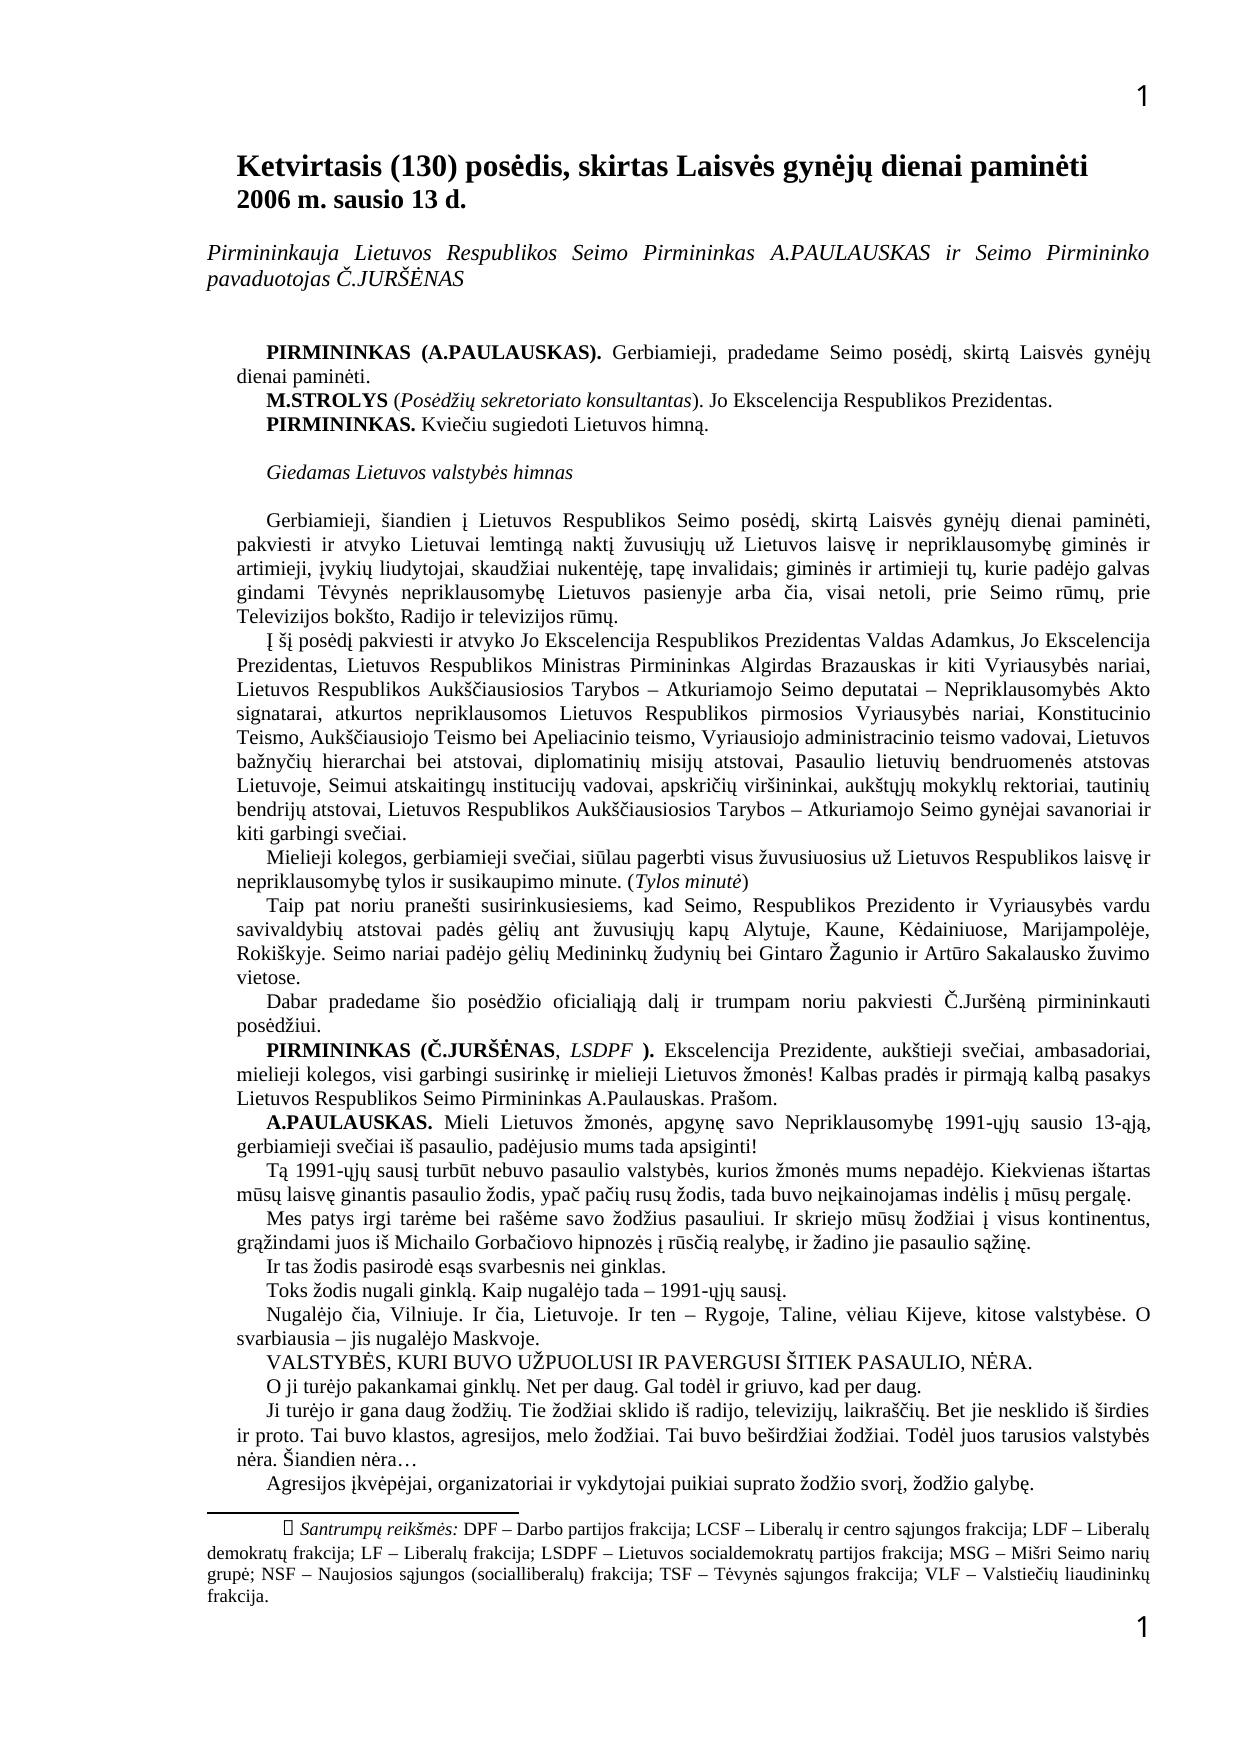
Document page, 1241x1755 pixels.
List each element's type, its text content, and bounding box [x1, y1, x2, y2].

text Santrumpų reikšmės: DPF – Darbo partijos frakcija; LCSF – Liberalų ir centro sąjungos frakcija; LDF – Liberalų demokratų frakcija; LF – Liberalų frakcija; LSDPF – Lietuvos socialdemokratų partijos frakcija; MSG – Mišri Seimo narių grupė; NSF – Naujosios sąjungos (socialliberalų) frakcija; TSF – Tėvynės sąjungos frakcija; VLF – Valstiečių liaudininkų frakcija. [207, 1513, 1152, 1606]
text Į šį posėdį pakviesti ir atvyko Jo Ekscelencija Respublikos Prezidentas Valdas Adamkus, Jo Ekscelencija Prezidentas, Lietuvos Respublikos Ministras Pirmininkas Algirdas Brazauskas ir kiti Vyriausybės nariai, Lietuvos Respublikos Aukščiausiosios Tarybos – Atkuriamojo Seimo deputatai – Nepriklausomybės Akto signatarai, atkurtos nepriklausomos Lietuvos Respublikos pirmosios Vyriausybės nariai, Konstitucinio Teismo, Aukščiausiojo Teismo bei Apeliacinio teismo, Vyriausiojo administracinio teismo vadovai, Lietuvos bažnyčių hierarchai bei atstovai, diplomatinių misijų atstovai, Pasaulio lietuvių bendruomenės atstovas Lietuvoje, Seimui atskaitingų institucijų vadovai, apskričių viršininkai, aukštųjų mokyklų rektoriai, tautinių bendrijų atstovai, Lietuvos Respublikos Aukščiausiosios Tarybos – Atkuriamojo Seimo gynėjai savanoriai ir kiti garbingi svečiai. [236, 628, 1152, 845]
text Giedamas Lietuvos valstybės himnas [236, 460, 1152, 484]
text Dabar pradedame šio posėdžio oficialiąją dalį ir trumpam noriu pakviesti Č.Juršėną pirmininkauti posėdžiui. [236, 989, 1152, 1037]
text PIRMININKAS. Kviečiu sugiedoti Lietuvos himną. [236, 412, 1152, 436]
text Agresijos įkvėpėjai, organizatoriai ir vykdytojai puikiai suprato žodžio svorį, žodžio galybę. [236, 1471, 1152, 1495]
text VALSTYBĖS, KURI BUVO UŽPUOLUSI IR PAVERGUSI ŠITIEK PASAULIO, NĖRA. [236, 1350, 1152, 1374]
text PIRMININKAS (A.PAULAUSKAS). Gerbiamieji, pradedame Seimo posėdį, skirtą Laisvės gynėjų dienai paminėti. [236, 340, 1152, 388]
text Ir tas žodis pasirodė esąs svarbesnis nei ginklas. [236, 1254, 1152, 1278]
text PIRMININKAS (Č.JURŠĖNAS, LSDPF). Ekscelencija Prezidente, aukštieji svečiai, ambasadoriai, mielieji kolegos, visi garbingi susirinkę ir mielieji Lietuvos žmonės! Kalbas pradės ir pirmąją kalbą pasakys Lietuvos Respublikos Seimo Pirmininkas A.Paulauskas. Prašom. [236, 1037, 1152, 1110]
text Toks žodis nugali ginklą. Kaip nugalėjo tada – 1991-ųjų sausį. [236, 1278, 1152, 1302]
text Pirmininkauja Lietuvos Respublikos Seimo Pirmininkas A.PAULAUSKAS ir Seimo Pirmininko pavaduotojas Č.JURŠĖNAS [207, 239, 1152, 292]
text Ji turėjo ir gana daug žodžių. Tie žodžiai sklido iš radijo, televizijų, laikraščių. Bet jie nesklido iš širdies ir proto. Tai buvo klastos, agresijos, melo žodžiai. Tai buvo beširdžiai žodžiai. Todėl juos tarusios valstybės nėra. Šiandien nėra… [236, 1398, 1152, 1471]
text Taip pat noriu pranešti susirinkusiesiems, kad Seimo, Respublikos Prezidento ir Vyriausybės vardu savivaldybių atstovai padės gėlių ant žuvusiųjų kapų Alytuje, Kaune, Kėdainiuose, Marijampolėje, Rokiškyje. Seimo nariai padėjo gėlių Medininkų žudynių bei Gintaro Žagunio ir Artūro Sakalausko žuvimo vietose. [236, 893, 1152, 989]
text Mielieji kolegos, gerbiamieji svečiai, siūlau pagerbti visus žuvusiuosius už Lietuvos Respublikos laisvę ir nepriklausomybę tylos ir susikaupimo minute. (Tylos minutė) [236, 845, 1152, 893]
text Tą 1991-ųjų sausį turbūt nebuvo pasaulio valstybės, kurios žmonės mums nepadėjo. Kiekvienas ištartas mūsų laisvę ginantis pasaulio žodis, ypač pačių rusų žodis, tada buvo neįkainojamas indėlis į mūsų pergalę. [236, 1158, 1152, 1206]
text A.PAULAUSKAS. Mieli Lietuvos žmonės, apgynę savo Nepriklausomybę 1991-ųjų sausio 13-ąją, gerbiamieji svečiai iš pasaulio, padėjusio mums tada apsiginti! [236, 1110, 1152, 1158]
text O ji turėjo pakankamai ginklų. Net per daug. Gal todėl ir griuvo, kad per daug. [236, 1374, 1152, 1398]
text Nugalėjo čia, Vilniuje. Ir čia, Lietuvoje. Ir ten – Rygoje, Taline, vėliau Kijeve, kitose valstybėse. O svarbiausia – jis nugalėjo Maskvoje. [236, 1302, 1152, 1350]
text Gerbiamieji, šiandien į Lietuvos Respublikos Seimo posėdį, skirtą Laisvės gynėjų dienai paminėti, pakviesti ir atvyko Lietuvai lemtingą naktį žuvusiųjų už Lietuvos laisvę ir nepriklausomybę giminės ir artimieji, įvykių liudytojai, skaudžiai nukentėję, tapę invalidais; giminės ir artimieji tų, kurie padėjo galvas gindami Tėvynės nepriklausomybę Lietuvos pasienyje arba čia, visai netoli, prie Seimo rūmų, prie Televizijos bokšto, Radijo ir televizijos rūmų. [236, 508, 1152, 628]
text Mes patys irgi tarėme bei rašėme savo žodžius pasauliui. Ir skriejo mūsų žodžiai į visus kontinentus, grąžindami juos iš Michailo Gorbačiovo hipnozės į rūsčią realybę, ir žadino jie pasaulio sąžinę. [236, 1206, 1152, 1254]
text Ketvirtasis (130) posėdis, skirtas Laisvės gynėjų dienai paminėti 2006 m. sausio 13 d. [236, 148, 1152, 215]
text M.STROLYS (Posėdžių sekretoriato konsultantas). Jo Ekscelencija Respublikos Prezidentas. [236, 388, 1152, 412]
